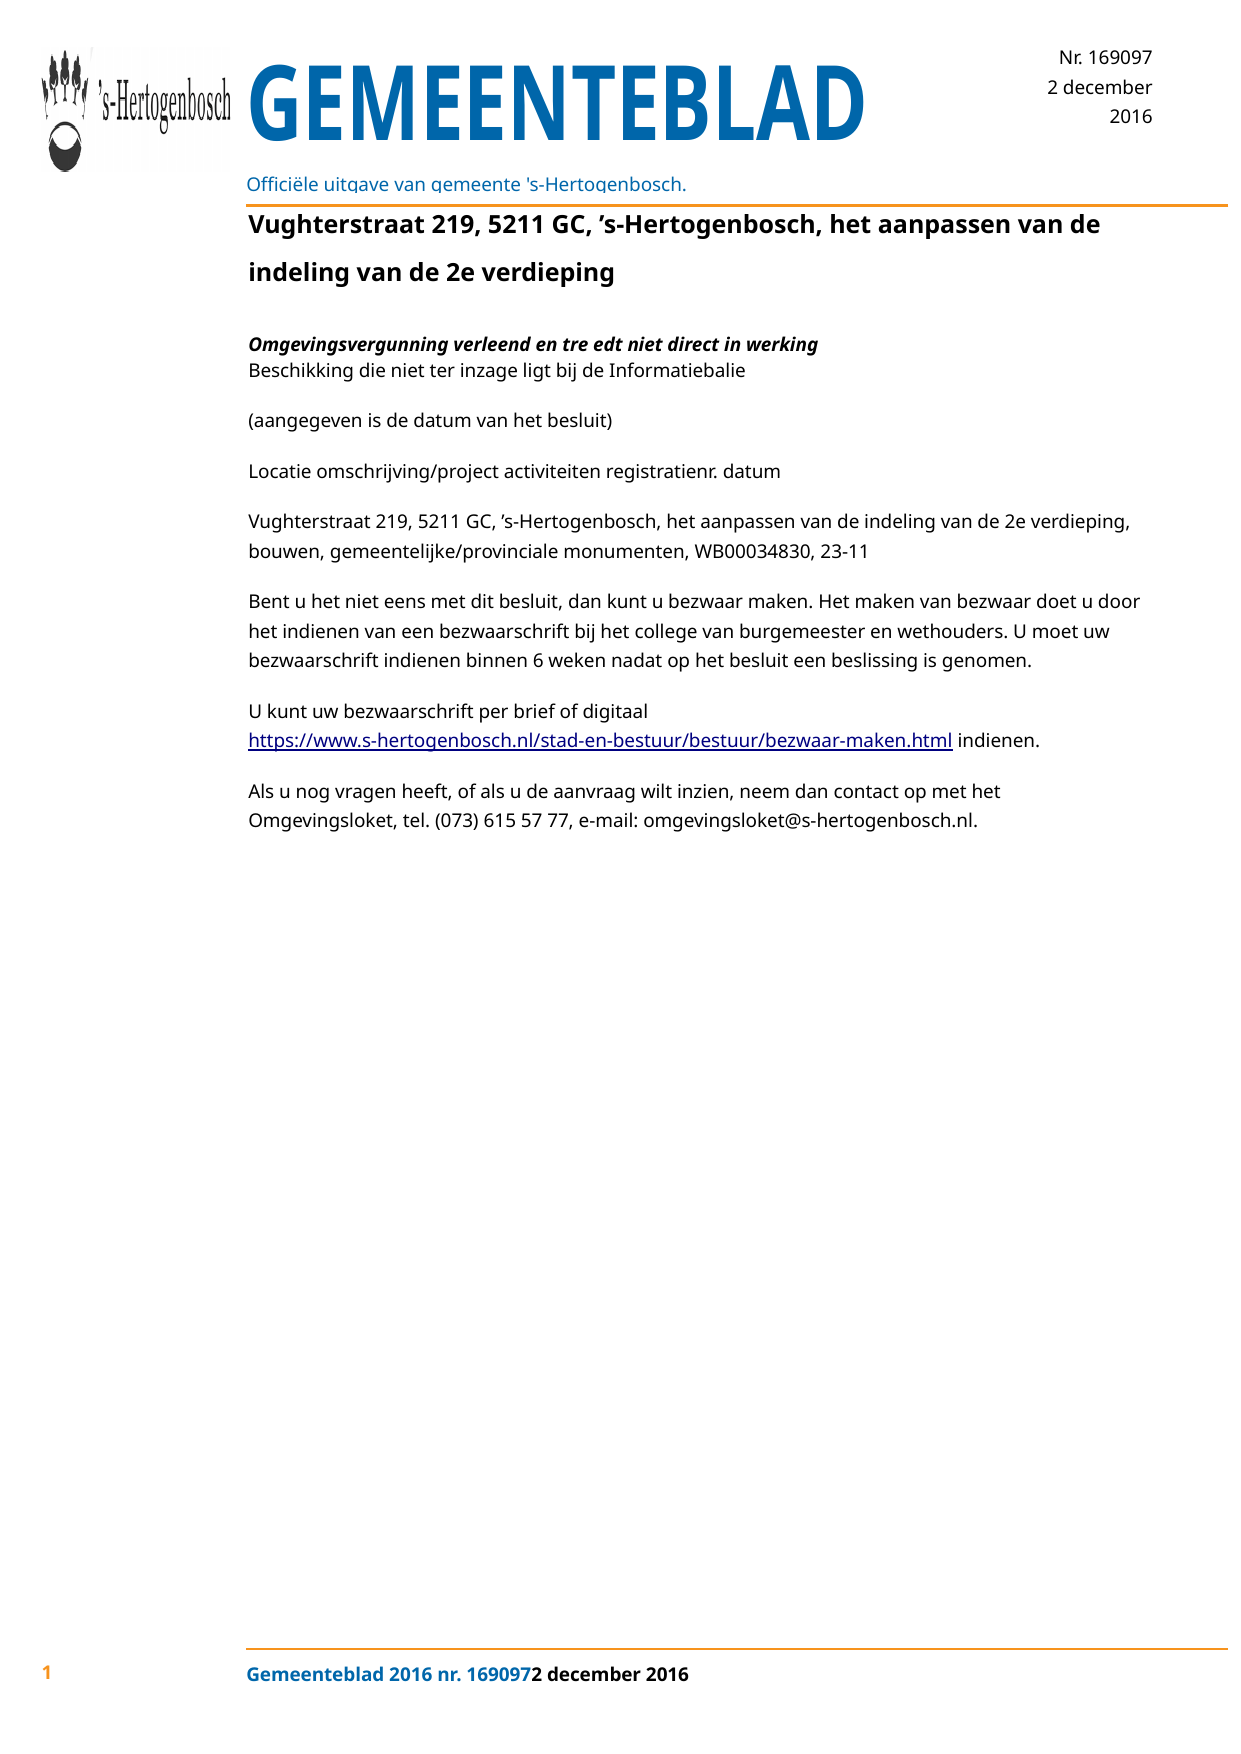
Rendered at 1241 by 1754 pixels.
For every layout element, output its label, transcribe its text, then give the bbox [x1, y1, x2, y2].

text Bent u het niet eens met dit besluit, dan kunt u bezwaar maken. Het maken van bezwaar doet u door het indienen van een bezwaarschrift bij het college van burgemeester en wethouders. U moet uw bezwaarschrift indienen binnen 6 weken nadat op het besluit een beslissing is genomen. [248, 588, 1152, 673]
text U kunt uw bezwaarschrift per brief of digitaal https://www.s-hertogenbosch.nl/stad-en-bestuur/bestuur/bezwaar-maken.html indienen. [248, 698, 1152, 753]
text Vughterstraat 219, 5211 GC, ’s-Hertogenbosch, het aanpassen van de indeling van de 2e verdieping [248, 207, 1152, 288]
text (aangegeven is de datum van het besluit) [248, 408, 1152, 433]
text Omgevingsvergunning verleend en tre edt niet direct in werking [248, 331, 1152, 357]
text Als u nog vragen heeft, of als u de aanvraag wilt inzien, neem dan contact op met het Omgevingsloket, tel. (073) 615 57 77, e-mail: omgevingsloket@s-hertogenbosch.nl. [248, 778, 1152, 833]
text Vughterstraat 219, 5211 GC, ’s-Hertogenbosch, het aanpassen van de indeling van de 2e verdieping, bouwen, gemeentelijke/provinciale monumenten, WB00034830, 23-11 [248, 508, 1152, 564]
text Locatie omschrijving/project activiteiten registratienr. datum [248, 458, 1152, 484]
picture [41, 47, 231, 172]
text Beschikking die niet ter inzage ligt bij de Informatiebalie [248, 357, 1152, 383]
